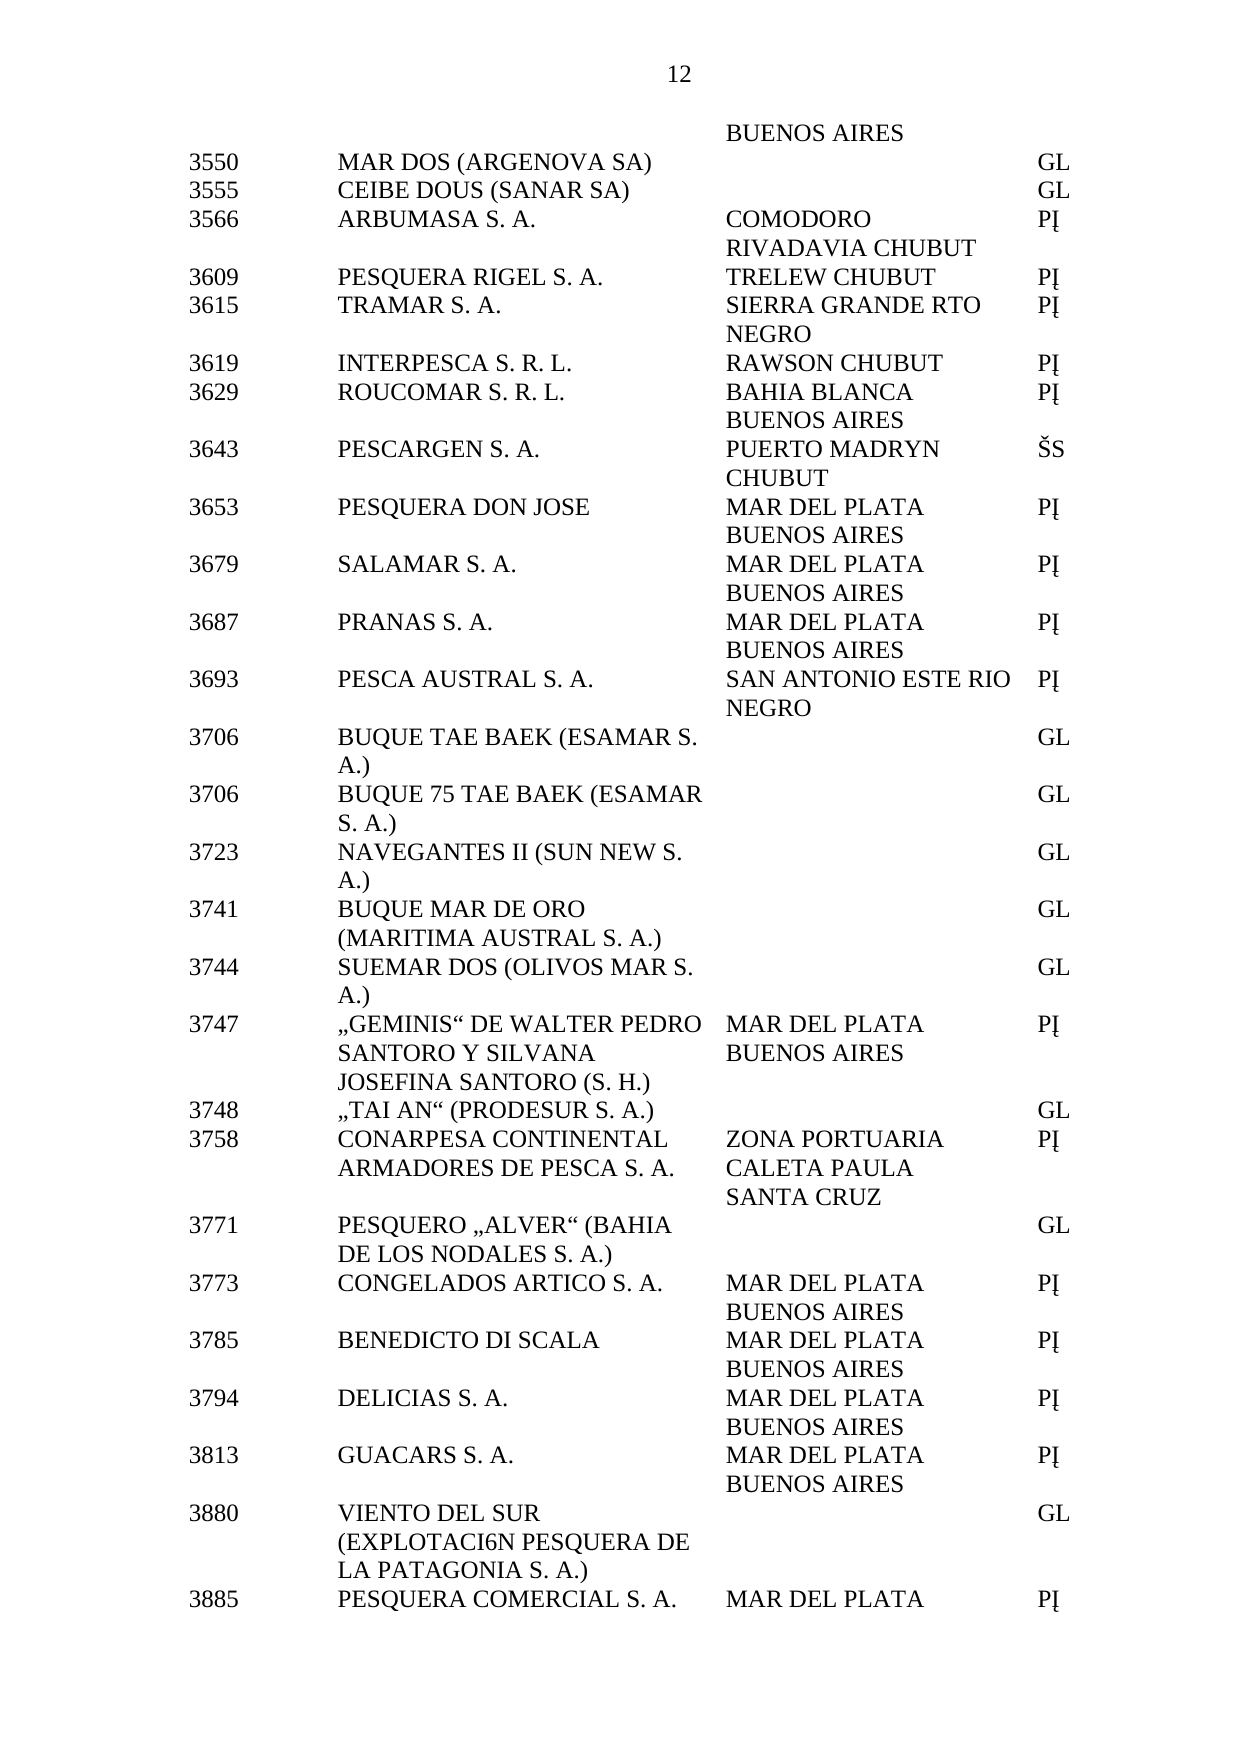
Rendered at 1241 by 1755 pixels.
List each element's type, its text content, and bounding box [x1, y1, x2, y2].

table_cell Pesquera Rigel S. A. [326, 262, 714, 291]
table_cell Guacars S. A. [326, 1441, 714, 1498]
table_cell [714, 894, 1026, 952]
table_cell 3619 [177, 348, 326, 377]
table_cell Interpesca S. R. L. [326, 348, 714, 377]
table_cell GL [1026, 147, 1179, 176]
table_cell PĮ [1026, 1268, 1179, 1326]
table_cell Mar Dos (Argenova SA) [326, 147, 714, 176]
table_cell 3813 [177, 1441, 326, 1498]
table_cell PĮ [1026, 262, 1179, 291]
table_cell Pranas S. A. [326, 607, 714, 664]
table_cell 3758 [177, 1124, 326, 1182]
table_cell 3880 [177, 1498, 326, 1584]
table_cell PĮ [1026, 492, 1179, 549]
table_cell PĮ [1026, 1124, 1179, 1182]
table_cell [177, 118, 326, 147]
table_cell [714, 1211, 1026, 1268]
table_cell GL [1026, 952, 1179, 1009]
table_cell [714, 1498, 1026, 1584]
table_cell MAR DEL PLATA BUENOS AIRES [714, 549, 1026, 607]
table_cell [177, 1067, 326, 1096]
table_cell Buque 75 Tae Baek (Esamar S. A.) [326, 779, 714, 837]
table_cell 3773 [177, 1268, 326, 1326]
table_cell [714, 779, 1026, 837]
table_cell GL [1026, 894, 1179, 952]
table_cell Congelados Artico S. A. [326, 1268, 714, 1326]
table_cell PĮ [1026, 1584, 1179, 1613]
table_cell 3747 [177, 1009, 326, 1067]
table_cell MAR DEL PLATA BUENOS AIRES [714, 1383, 1026, 1441]
table_cell [326, 118, 714, 147]
table_cell [1026, 1182, 1179, 1211]
table_cell [714, 1067, 1026, 1096]
table_cell MAR DEL PLATA BUENOS AIRES [714, 492, 1026, 549]
table_cell BUENOS AIRES [714, 118, 1026, 147]
table_cell TRELEW CHUBUT [714, 262, 1026, 291]
table_cell GL [1026, 1498, 1179, 1584]
table_cell PĮ [1026, 1326, 1179, 1383]
table_cell GL [1026, 837, 1179, 894]
table_cell MAR DEL PLATA [714, 1584, 1026, 1613]
table_cell PĮ [1026, 377, 1179, 434]
table_cell Navegantes II (Sun New S. A.) [326, 837, 714, 894]
table_cell GL [1026, 176, 1179, 204]
table_cell 3629 [177, 377, 326, 434]
table_cell [714, 147, 1026, 176]
table_cell PĮ [1026, 348, 1179, 377]
table_cell 3785 [177, 1326, 326, 1383]
table_cell Pesquero „Alver“ (Bahia de los Nodales S. A.) [326, 1211, 714, 1268]
table_cell 3741 [177, 894, 326, 952]
table_cell Benedicto Di Scala [326, 1326, 714, 1383]
table_cell 3643 [177, 434, 326, 492]
table_cell MAR DEL PLATA BUENOS AIRES [714, 1268, 1026, 1326]
table_cell ŠS [1026, 434, 1179, 492]
table_cell Pesca Austral S. A. [326, 664, 714, 722]
table_cell MAR DEL PLATA BUENOS AIRES [714, 1009, 1026, 1067]
table_cell 3679 [177, 549, 326, 607]
table_cell 3885 [177, 1584, 326, 1613]
table_cell Viento del Sur (Explotaci6n Pesquera de la Patagonia S. A.) [326, 1498, 714, 1584]
table_cell 3706 [177, 722, 326, 779]
table_cell Delicias S. A. [326, 1383, 714, 1441]
table_cell 3744 [177, 952, 326, 1009]
table_cell Buque Mar de Oro (Maritima Austral S. A.) [326, 894, 714, 952]
table_cell GL [1026, 779, 1179, 837]
table_cell 3550 [177, 147, 326, 176]
table_cell Pescargen S. A. [326, 434, 714, 492]
table_cell [714, 952, 1026, 1009]
table_cell Josefina Santoro (S. H.) [326, 1067, 714, 1096]
table_cell Arbumasa S. A. [326, 204, 714, 262]
table_cell MAR DEL PLATA BUENOS AIRES [714, 1326, 1026, 1383]
table_cell Conarpesa Continental Armadores de Pesca S. A. [326, 1124, 714, 1182]
table_cell PUERTO MADRYN CHUBUT [714, 434, 1026, 492]
table_cell 3693 [177, 664, 326, 722]
table_cell BAHIA BLANCA BUENOS AIRES [714, 377, 1026, 434]
table_cell [714, 837, 1026, 894]
table_cell 3687 [177, 607, 326, 664]
table_cell Pesquera Comercial S. A. [326, 1584, 714, 1613]
table_cell 3771 [177, 1211, 326, 1268]
table_cell PĮ [1026, 1441, 1179, 1498]
table_cell PĮ [1026, 1009, 1179, 1067]
table_cell [714, 722, 1026, 779]
table_cell PĮ [1026, 291, 1179, 348]
table_cell Pesquera Don Jose [326, 492, 714, 549]
table_cell Ceibe Dous (Sanar SA) [326, 176, 714, 204]
table_cell PĮ [1026, 607, 1179, 664]
table_cell [1026, 118, 1179, 147]
table_cell ZONA PORTUARIA CALETA PAULA [714, 1124, 1026, 1182]
table_cell GL [1026, 722, 1179, 779]
table_cell RAWSON CHUBUT [714, 348, 1026, 377]
table_cell SANTA CRUZ [714, 1182, 1026, 1211]
table_cell „Tai An“ (Prodesur S. A.) [326, 1096, 714, 1124]
table_cell 3748 [177, 1096, 326, 1124]
table_cell 3706 [177, 779, 326, 837]
table_cell Roucomar S. R. L. [326, 377, 714, 434]
table_cell PĮ [1026, 664, 1179, 722]
table_cell [1026, 1067, 1179, 1096]
table_cell SIERRA GRANDE RtO NEGRO [714, 291, 1026, 348]
table_cell 3555 [177, 176, 326, 204]
table_cell MAR DEL PLATA BUENOS AIRES [714, 607, 1026, 664]
table_cell Suemar Dos (Olivos Mar S. A.) [326, 952, 714, 1009]
table_cell 3794 [177, 1383, 326, 1441]
table_cell PĮ [1026, 1383, 1179, 1441]
table_cell COMODORO RIVADAVIA CHUBUT [714, 204, 1026, 262]
table_cell 3609 [177, 262, 326, 291]
table_cell „Geminis“ de Walter Pedro Santoro y Silvana [326, 1009, 714, 1067]
table_cell PĮ [1026, 204, 1179, 262]
table_cell 3615 [177, 291, 326, 348]
table_cell 3653 [177, 492, 326, 549]
table_cell [714, 176, 1026, 204]
table_cell Tramar S. A. [326, 291, 714, 348]
table_cell [714, 1096, 1026, 1124]
table_cell Salamar S. A. [326, 549, 714, 607]
table_cell 3566 [177, 204, 326, 262]
table_cell 3723 [177, 837, 326, 894]
table_cell GL [1026, 1096, 1179, 1124]
table_cell SAN ANTONIO ESTE RIO NEGRO [714, 664, 1026, 722]
table_cell [177, 1182, 326, 1211]
table_cell [326, 1182, 714, 1211]
table_cell MAR DEL PLATA BUENOS AIRES [714, 1441, 1026, 1498]
table_cell GL [1026, 1211, 1179, 1268]
table_cell Buque Tae Baek (Esamar S. A.) [326, 722, 714, 779]
table_cell PĮ [1026, 549, 1179, 607]
